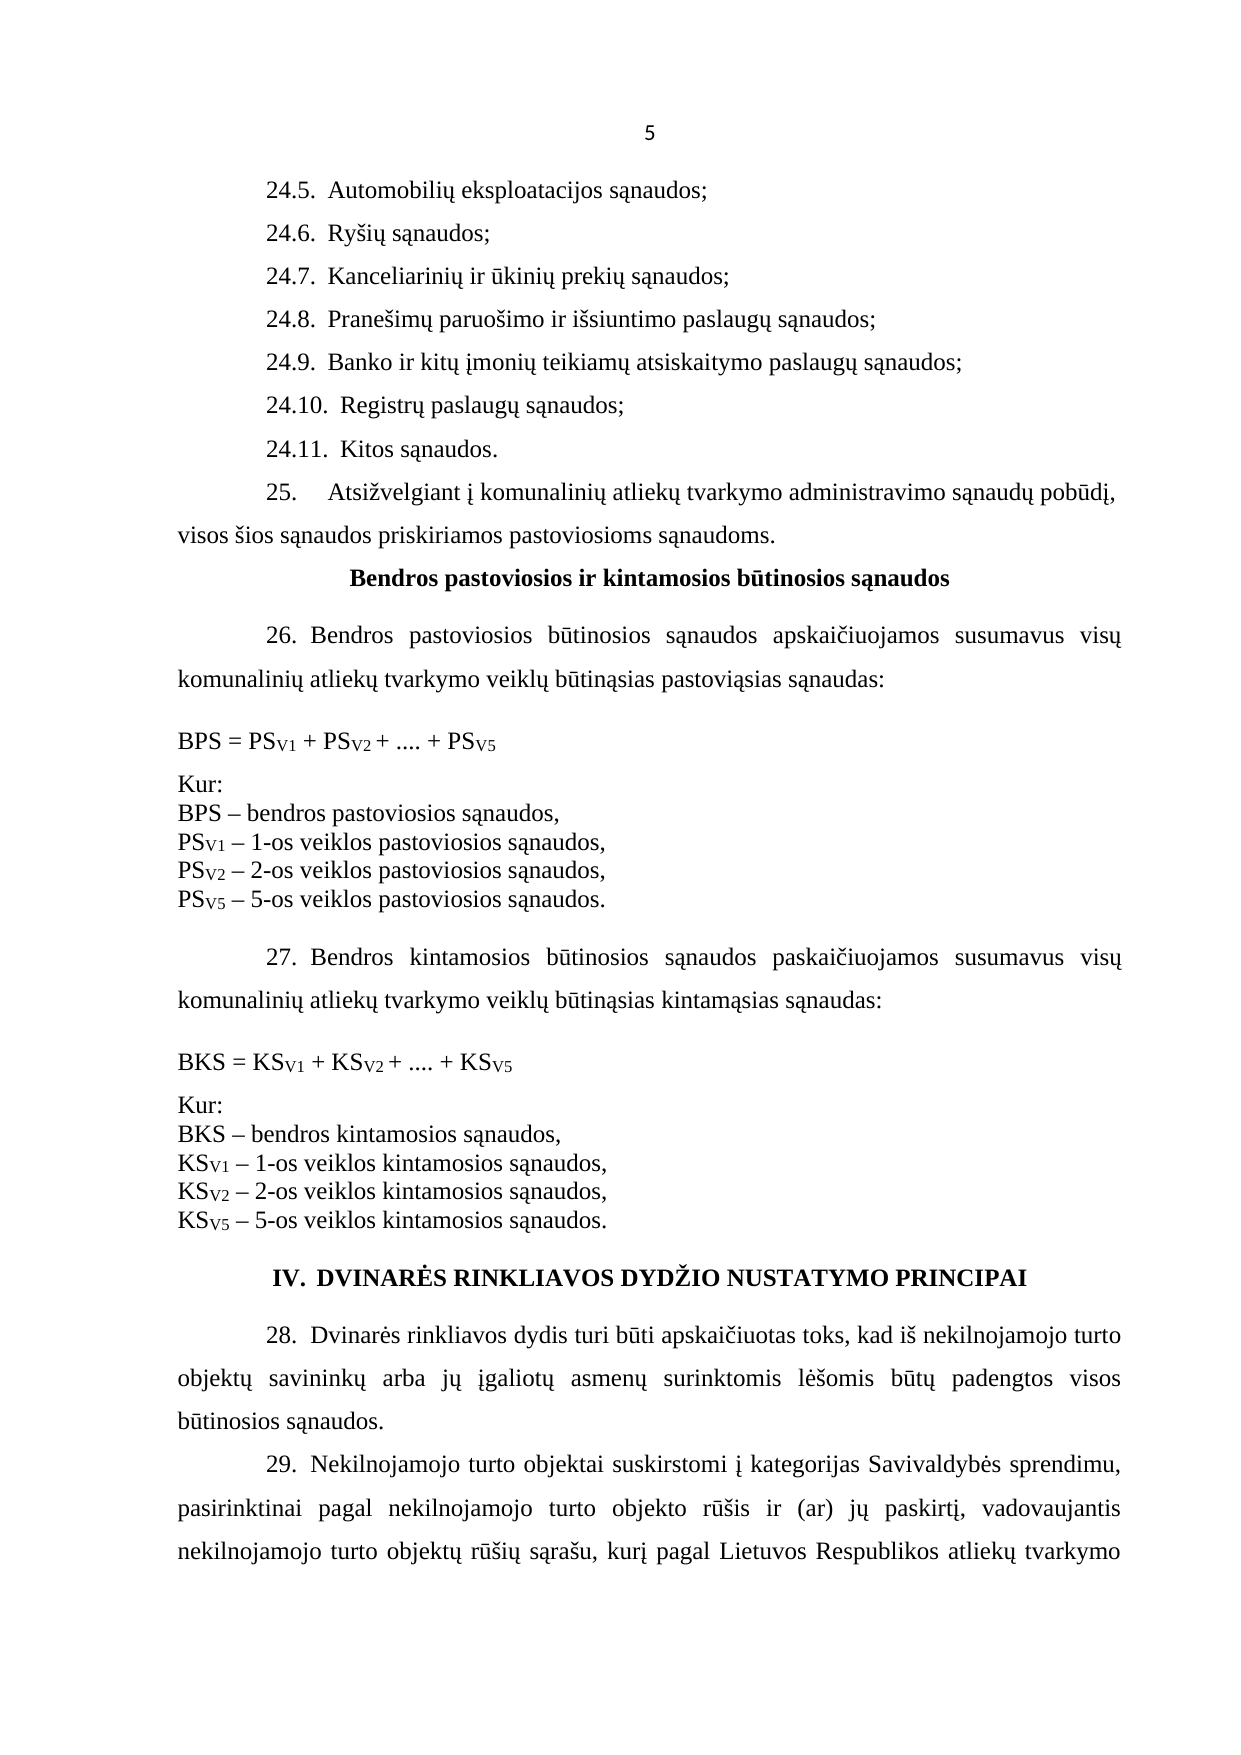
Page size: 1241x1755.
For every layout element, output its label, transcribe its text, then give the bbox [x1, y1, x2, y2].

text KSV2 – 2-os veiklos kintamosios sąnaudos, [177, 1176, 1122, 1205]
text IV. DVINARĖS RINKLIAVOS DYDŽIO NUSTATYMO PRINCIPAI [177, 1263, 1122, 1291]
text 24.8. Pranešimų paruošimo ir išsiuntimo paslaugų sąnaudos; [177, 304, 1122, 333]
text KSV1 – 1-os veiklos kintamosios sąnaudos, [177, 1148, 1122, 1176]
text PSV1 – 1-os veiklos pastoviosios sąnaudos, [177, 827, 1122, 855]
text 28. Dvinarės rinkliavos dydis turi būti apskaičiuotas toks, kad iš nekilnojamojo turto objektų savininkų arba jų įgaliotų asmenų surinktomis lėšomis būtų padengtos visos būtinosios sąnaudos. [177, 1320, 1122, 1435]
text 26. Bendros pastoviosios būtinosios sąnaudos apskaičiuojamos susumavus visų komunalinių atliekų tvarkymo veiklų būtinąsias pastoviąsias sąnaudas: [177, 621, 1122, 692]
text BKS = KSV1 + KSV2 + .... + KSV5 [177, 1047, 1122, 1076]
text Kur: [177, 1090, 1122, 1119]
text 24.9. Banko ir kitų įmonių teikiamų atsiskaitymo paslaugų sąnaudos; [177, 347, 1122, 376]
text 29. Nekilnojamojo turto objektai suskirstomi į kategorijas Savivaldybės sprendimu, pasirinktinai pagal nekilnojamojo turto objekto rūšis ir (ar) jų paskirtį, vadovaujantis nekilnojamojo turto objektų rūšių sąrašu, kurį pagal Lietuvos Respublikos atliekų tvarkymo [177, 1449, 1122, 1564]
text 24.10. Registrų paslaugų sąnaudos; [177, 391, 1122, 419]
text Bendros pastoviosios ir kintamosios būtinosios sąnaudos [177, 563, 1122, 592]
text BKS – bendros kintamosios sąnaudos, [177, 1119, 1122, 1148]
text BPS = PSV1 + PSV2 + .... + PSV5 [177, 726, 1122, 755]
text PSV5 – 5-os veiklos pastoviosios sąnaudos. [177, 884, 1122, 913]
text 24.5. Automobilių eksploatacijos sąnaudos; [177, 175, 1122, 204]
text 27. Bendros kintamosios būtinosios sąnaudos paskaičiuojamos susumavus visų komunalinių atliekų tvarkymo veiklų būtinąsias kintamąsias sąnaudas: [177, 942, 1122, 1013]
text BPS – bendros pastoviosios sąnaudos, [177, 798, 1122, 827]
text Kur: [177, 769, 1122, 798]
text 24.11. Kitos sąnaudos. [177, 434, 1122, 462]
text 24.6. Ryšių sąnaudos; [177, 218, 1122, 247]
text 25. Atsižvelgiant į komunalinių atliekų tvarkymo administravimo sąnaudų pobūdį, visos šios sąnaudos priskiriamos pastoviosioms sąnaudoms. [177, 477, 1122, 549]
text 24.7. Kanceliarinių ir ūkinių prekių sąnaudos; [177, 261, 1122, 290]
text KSV5 – 5-os veiklos kintamosios sąnaudos. [177, 1205, 1122, 1234]
text PSV2 – 2-os veiklos pastoviosios sąnaudos, [177, 855, 1122, 884]
